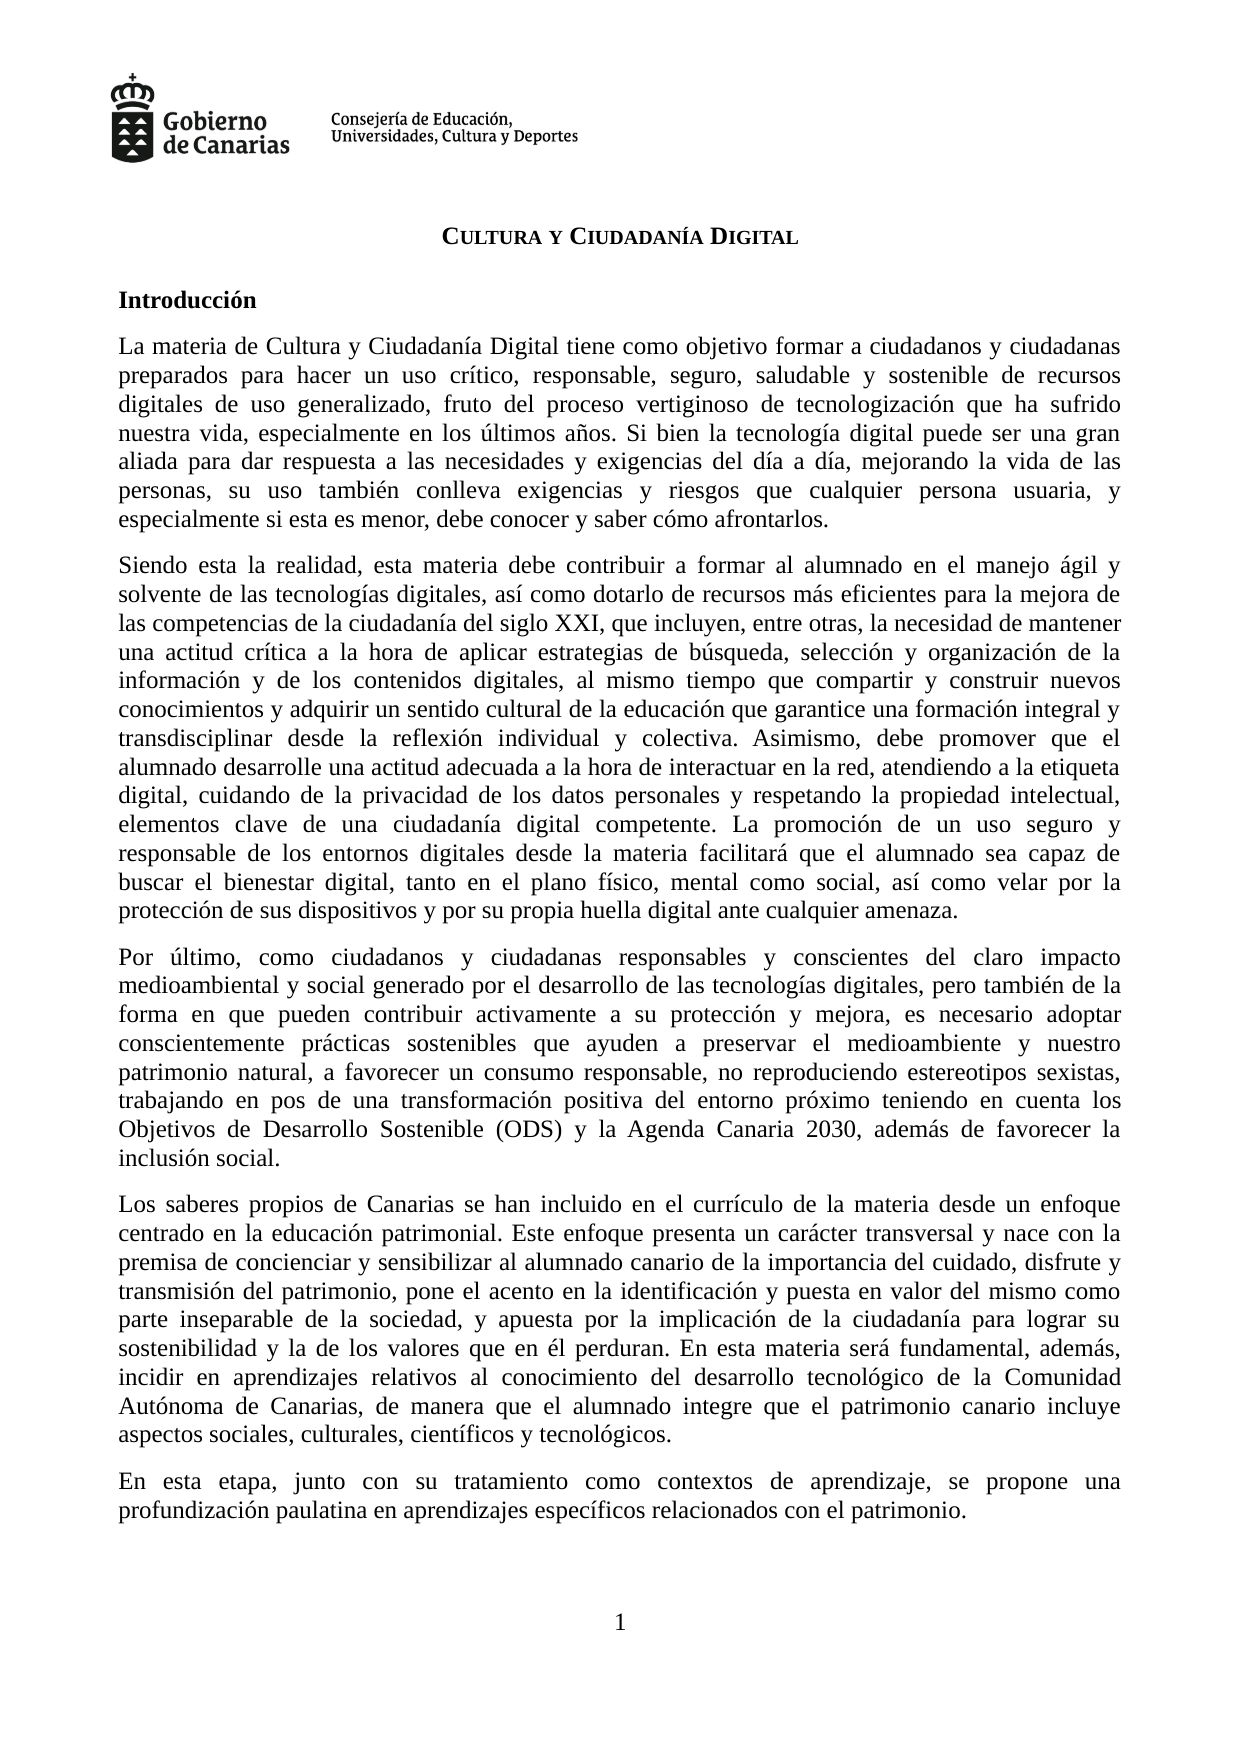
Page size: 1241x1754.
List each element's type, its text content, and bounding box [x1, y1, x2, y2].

text En esta etapa, junto con su tratamiento como contextos de aprendizaje, se propone una profundización paulatina en aprendizajes específicos relacionados con el patrimonio. [118, 1466, 1122, 1523]
subtitle Cultura y Ciudadanía Digital [118, 221, 1122, 249]
subtitle Introducción [118, 285, 1122, 314]
text Los saberes propios de Canarias se han incluido en el currículo de la materia desde un enfoque centrado en la educación patrimonial. Este enfoque presenta un carácter transversal y nace con la premisa de concienciar y sensibilizar al alumnado canario de la importancia del cuidado, disfrute y transmisión del patrimonio, pone el acento en la identificación y puesta en valor del mismo como parte inseparable de la sociedad, y apuesta por la implicación de la ciudadanía para lograr su sostenibilidad y la de los valores que en él perduran. En esta materia será fundamental, además, incidir en aprendizajes relativos al conocimiento del desarrollo tecnológico de la Comunidad Autónoma de Canarias, de manera que el alumnado integre que el patrimonio canario incluye aspectos sociales, culturales, científicos y tecnológicos. [118, 1189, 1122, 1448]
text Por último, como ciudadanos y ciudadanas responsables y conscientes del claro impacto medioambiental y social generado por el desarrollo de las tecnologías digitales, pero también de la forma en que pueden contribuir activamente a su protección y mejora, es necesario adoptar conscientemente prácticas sostenibles que ayuden a preservar el medioambiente y nuestro patrimonio natural, a favorecer un consumo responsable, no reproduciendo estereotipos sexistas, trabajando en pos de una transformación positiva del entorno próximo teniendo en cuenta los Objetivos de Desarrollo Sostenible (ODS) y la Agenda Canaria 2030, además de favorecer la inclusión social. [118, 942, 1122, 1172]
text La materia de Cultura y Ciudadanía Digital tiene como objetivo formar a ciudadanos y ciudadanas preparados para hacer un uso crítico, responsable, seguro, saludable y sostenible de recursos digitales de uso generalizado, fruto del proceso vertiginoso de tecnologización que ha sufrido nuestra vida, especialmente en los últimos años. Si bien la tecnología digital puede ser una gran aliada para dar respuesta a las necesidades y exigencias del día a día, mejorando la vida de las personas, su uso también conlleva exigencias y riesgos que cualquier persona usuaria, y especialmente si esta es menor, debe conocer y saber cómo afrontarlos. [118, 331, 1122, 533]
text Siendo esta la realidad, esta materia debe contribuir a formar al alumnado en el manejo ágil y solvente de las tecnologías digitales, así como dotarlo de recursos más eficientes para la mejora de las competencias de la ciudadanía del siglo XXI, que incluyen, entre otras, la necesidad de mantener una actitud crítica a la hora de aplicar estrategias de búsqueda, selección y organización de la información y de los contenidos digitales, al mismo tiempo que compartir y construir nuevos conocimientos y adquirir un sentido cultural de la educación que garantice una formación integral y transdisciplinar desde la reflexión individual y colectiva. Asimismo, debe promover que el alumnado desarrolle una actitud adecuada a la hora de interactuar en la red, atendiendo a la etiqueta digital, cuidando de la privacidad de los datos personales y respetando la propiedad intelectual, elementos clave de una ciudadanía digital competente. La promoción de un uso seguro y responsable de los entornos digitales desde la materia facilitará que el alumnado sea capaz de buscar el bienestar digital, tanto en el plano físico, mental como social, así como velar por la protección de sus dispositivos y por su propia huella digital ante cualquier amenaza. [118, 550, 1122, 924]
picture [110, 73, 578, 163]
